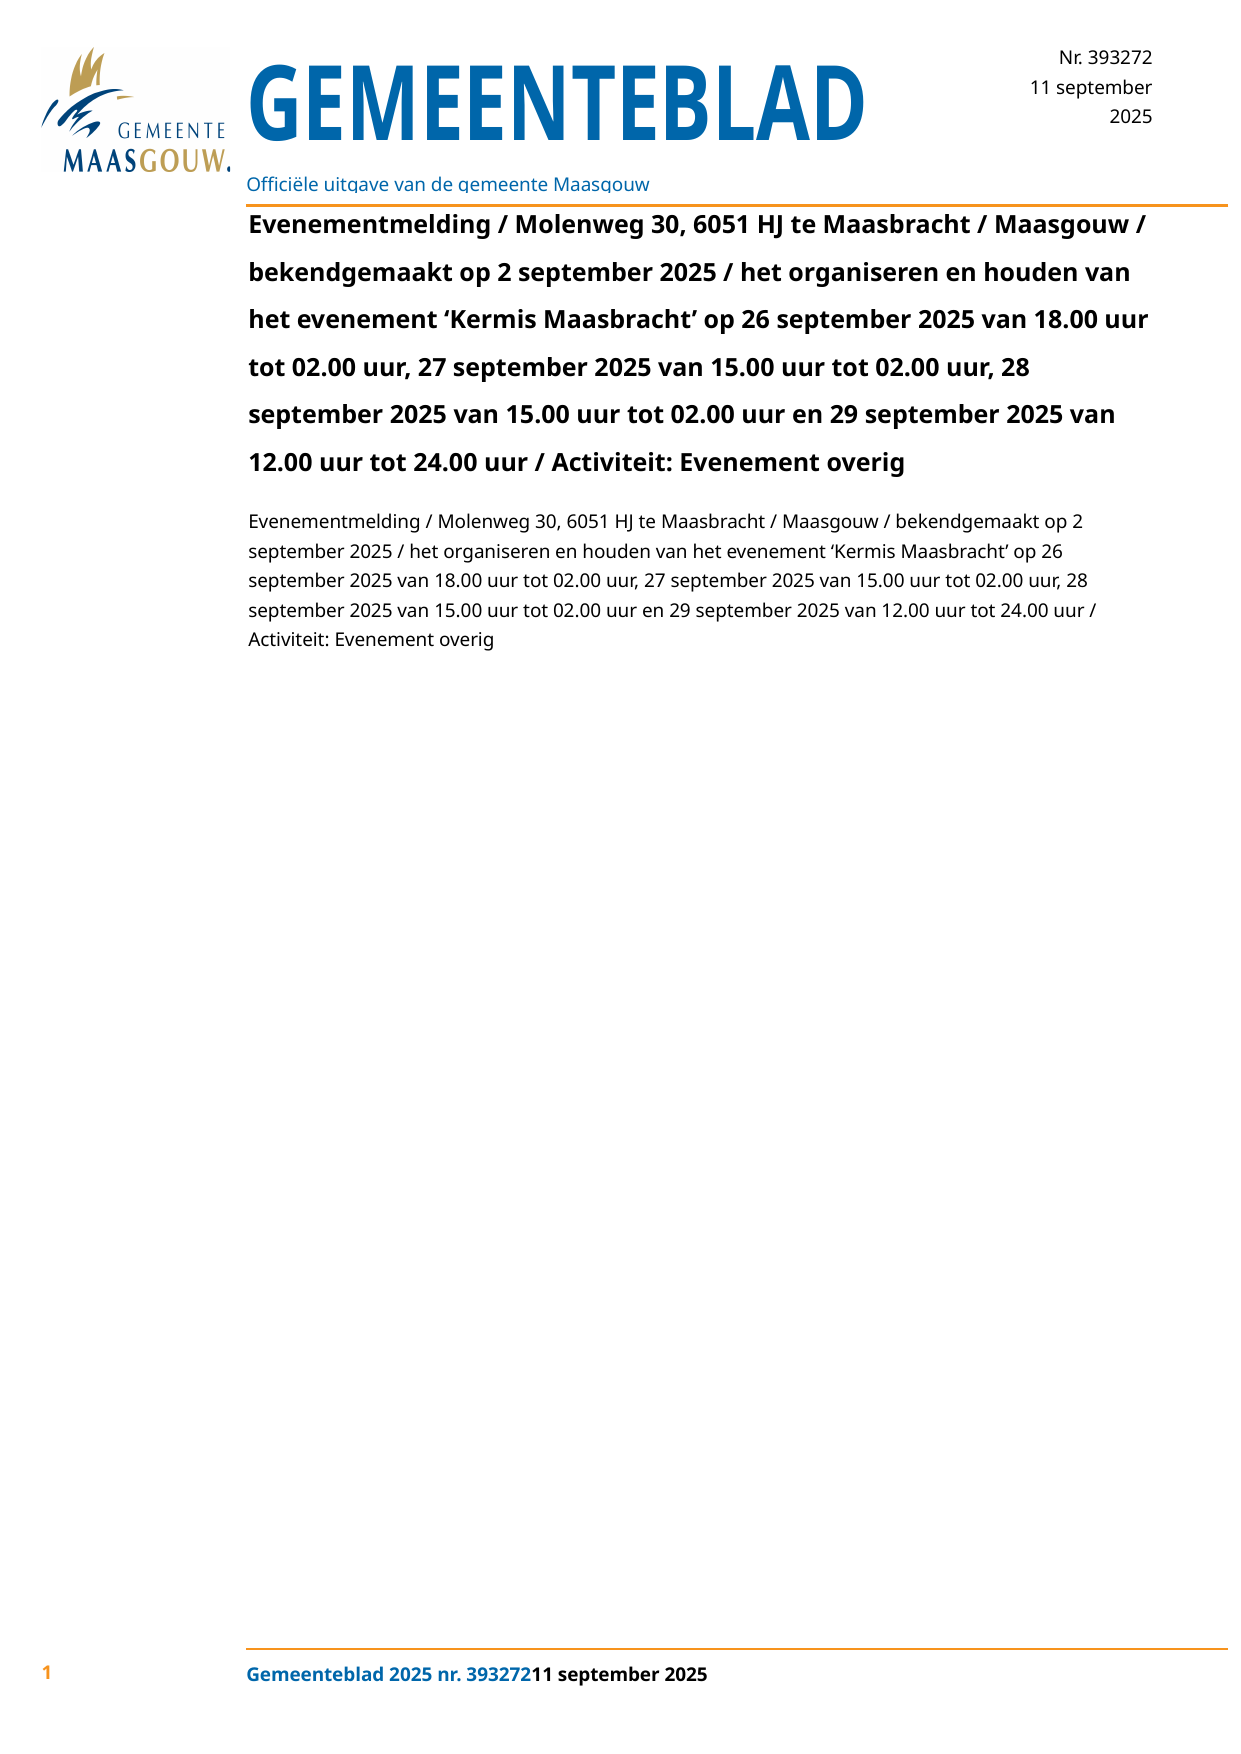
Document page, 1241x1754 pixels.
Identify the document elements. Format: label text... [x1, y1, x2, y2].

text Evenementmelding / Molenweg 30, 6051 HJ te Maasbracht / Maasgouw / bekendgemaakt op 2 september 2025 / het organiseren en houden van het evenement ‘Kermis Maasbracht’ op 26 september 2025 van 18.00 uur tot 02.00 uur, 27 september 2025 van 15.00 uur tot 02.00 uur, 28 september 2025 van 15.00 uur tot 02.00 uur en 29 september 2025 van 12.00 uur tot 24.00 uur / Activiteit: Evenement overig [248, 207, 1152, 479]
text Evenementmelding / Molenweg 30, 6051 HJ te Maasbracht / Maasgouw / bekendgemaakt op 2 september 2025 / het organiseren en houden van het evenement ‘Kermis Maasbracht’ op 26 september 2025 van 18.00 uur tot 02.00 uur, 27 september 2025 van 15.00 uur tot 02.00 uur, 28 september 2025 van 15.00 uur tot 02.00 uur en 29 september 2025 van 12.00 uur tot 24.00 uur / Activiteit: Evenement overig [248, 508, 1152, 652]
picture [41, 47, 231, 172]
